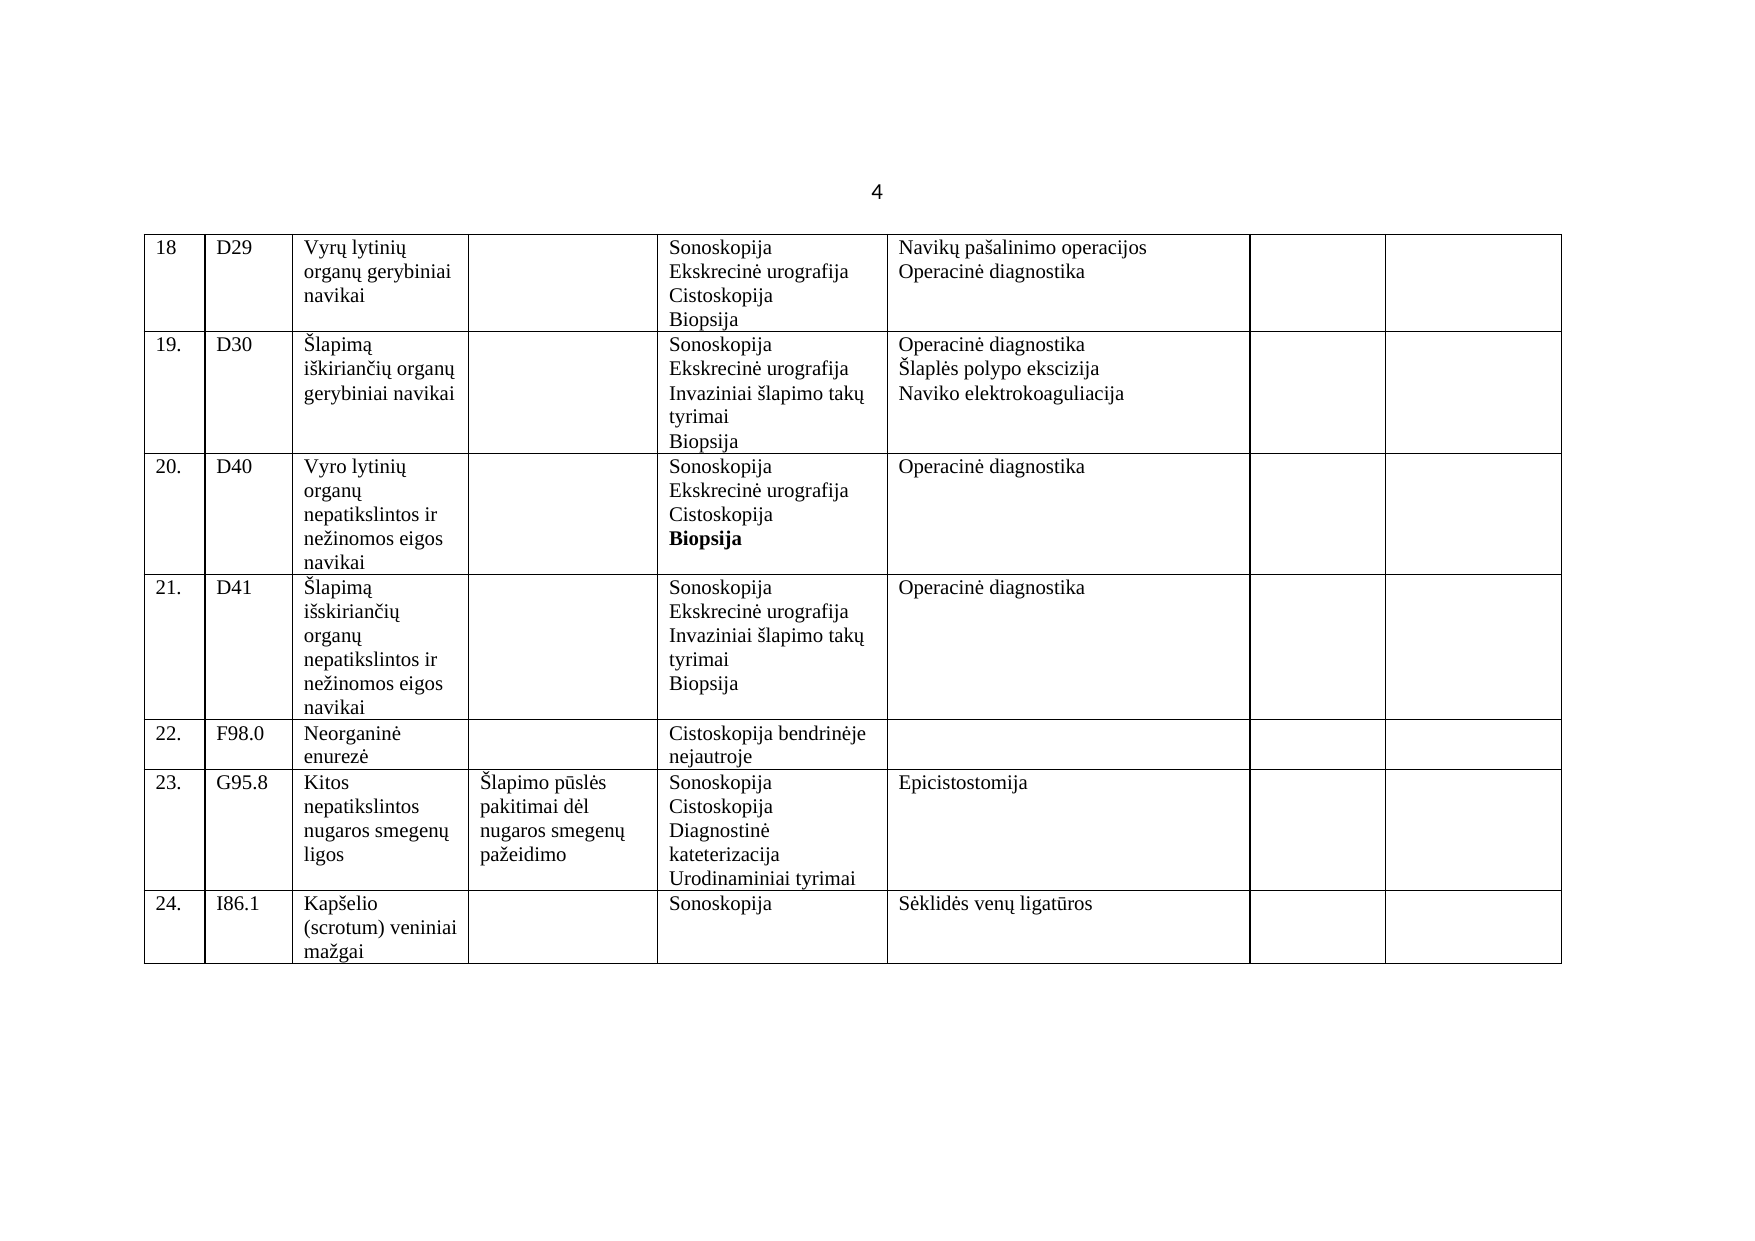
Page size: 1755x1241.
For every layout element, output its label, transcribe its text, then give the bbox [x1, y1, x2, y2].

table_cell [1386, 332, 1561, 453]
table_cell 22. [145, 720, 204, 768]
table_cell D40 [206, 454, 292, 574]
table_cell [469, 720, 657, 768]
table_cell [1251, 332, 1385, 453]
table_cell Sonoskopija [658, 891, 887, 963]
table_cell [1251, 575, 1385, 719]
table_cell [1386, 720, 1561, 768]
table_cell Epicistostomija [888, 770, 1249, 890]
table_cell 19. [145, 332, 204, 453]
table_cell Šlapimą iškiriančių organų gerybiniai navikai [293, 332, 468, 453]
table_cell [888, 720, 1249, 768]
table_cell 23. [145, 770, 204, 890]
table_cell D30 [206, 332, 292, 453]
table_cell F98.0 [206, 720, 292, 768]
table_cell [469, 575, 657, 719]
table_cell Sėklidės venų ligatūros [888, 891, 1249, 963]
table_cell [1386, 235, 1561, 331]
table_cell [469, 454, 657, 574]
table_cell [469, 332, 657, 453]
table_cell Sonoskopija Ekskrecinė urografija Invaziniai šlapimo takų tyrimai Biopsija [658, 575, 887, 719]
table_cell [1386, 454, 1561, 574]
table_cell Kapšelio (scrotum) veniniai mažgai [293, 891, 468, 963]
table_cell D41 [206, 575, 292, 719]
table_cell Operacinė diagnostika Šlaplės polypo ekscizija Naviko elektrokoaguliacija [888, 332, 1249, 453]
table_cell [469, 235, 657, 331]
table_cell Operacinė diagnostika [888, 575, 1249, 719]
table_cell Neorganinė enurezė [293, 720, 468, 768]
table_cell [1386, 891, 1561, 963]
table_cell 24. [145, 891, 204, 963]
table_cell 21. [145, 575, 204, 719]
table_cell Sonoskopija Ekskrecinė urografija Cistoskopija Biopsija [658, 454, 887, 574]
table_cell [1251, 770, 1385, 890]
table_cell Sonoskopija Cistoskopija Diagnostinė kateterizacija Urodinaminiai tyrimai [658, 770, 887, 890]
table_cell D29 [206, 235, 292, 331]
table_cell [1251, 891, 1385, 963]
table_cell Operacinė diagnostika [888, 454, 1249, 574]
table_cell Sonoskopija Ekskrecinė urografija Cistoskopija Biopsija [658, 235, 887, 331]
table_cell G95.8 [206, 770, 292, 890]
table_cell Šlapimo pūslės pakitimai dėl nugaros smegenų pažeidimo [469, 770, 657, 890]
table_cell 18 [145, 235, 204, 331]
table_cell [469, 891, 657, 963]
table_cell 20. [145, 454, 204, 574]
table_cell Vyro lytinių organų nepatikslintos ir nežinomos eigos navikai [293, 454, 468, 574]
table_cell Šlapimą išskiriančių organų nepatikslintos ir nežinomos eigos navikai [293, 575, 468, 719]
table_cell [1386, 575, 1561, 719]
table_cell [1251, 720, 1385, 768]
table_cell Navikų pašalinimo operacijos Operacinė diagnostika [888, 235, 1249, 331]
table_cell [1251, 454, 1385, 574]
table_cell [1386, 770, 1561, 890]
table_cell Vyrų lytinių organų gerybiniai navikai [293, 235, 468, 331]
table_cell Cistoskopija bendrinėje nejautroje [658, 720, 887, 768]
table_cell [1251, 235, 1385, 331]
table_cell Sonoskopija Ekskrecinė urografija Invaziniai šlapimo takų tyrimai Biopsija [658, 332, 887, 453]
table_cell I86.1 [206, 891, 292, 963]
table_cell Kitos nepatikslintos nugaros smegenų ligos [293, 770, 468, 890]
